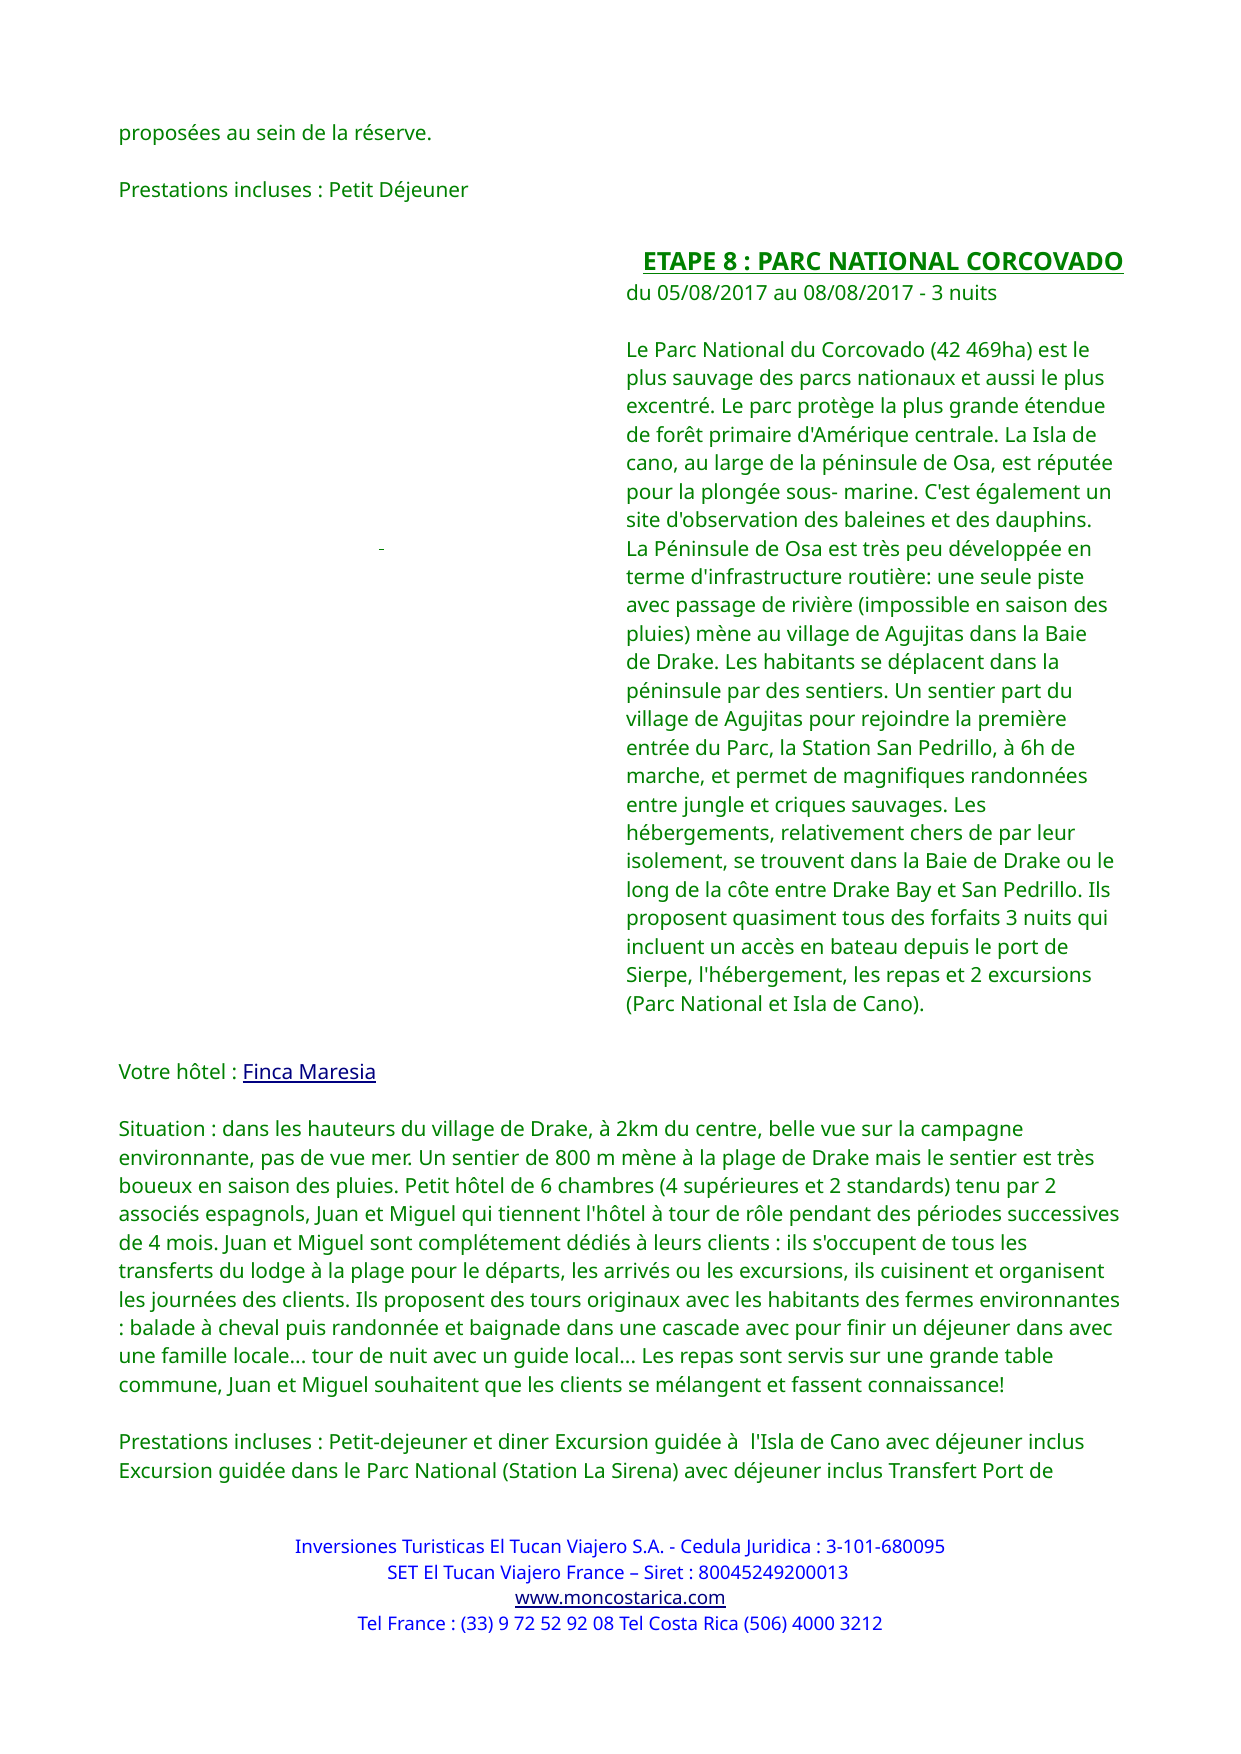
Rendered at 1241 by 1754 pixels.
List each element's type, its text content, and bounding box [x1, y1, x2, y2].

table_header [118, 238, 620, 1023]
table_header ETAPE 8 : PARC NATIONAL CORCOVADO du 05/08/2017 au 08/08/2017 - 3 nuits Le Parc National du Corcovado (42 469ha) est le plus sauvage des parcs nationaux et aussi le plus excentré. Le parc protège la plus grande étendue de forêt primaire d'Amérique centrale. La Isla de cano, au large de la péninsule de Osa, est réputée pour la plongée sous- marine. C'est également un site d'observation des baleines et des dauphins. La Péninsule de Osa est très peu développée en terme d'infrastructure routière: une seule piste avec passage de rivière (impossible en saison des pluies) mène au village de Agujitas dans la Baie de Drake. Les habitants se déplacent dans la péninsule par des sentiers. Un sentier part du village de Agujitas pour rejoindre la première entrée du Parc, la Station San Pedrillo, à 6h de marche, et permet de magnifiques randonnées entre jungle et criques sauvages. Les hébergements, relativement chers de par leur isolement, se trouvent dans la Baie de Drake ou le long de la côte entre Drake Bay et San Pedrillo. Ils proposent quasiment tous des forfaits 3 nuits qui incluent un accès en bateau depuis le port de Sierpe, l'hébergement, les repas et 2 excursions (Parc National et Isla de Cano). [620, 238, 1122, 1023]
text Votre hôtel : Finca Maresia [118, 1057, 1122, 1085]
text proposées au sein de la réserve. [118, 118, 1122, 147]
text Prestations incluses : Petit-dejeuner et diner Excursion guidée à l'Isla de Cano avec déjeuner inclus Excursion guidée dans le Parc National (Station La Sirena) avec déjeuner inclus Transfert Port de [118, 1427, 1122, 1484]
text Situation : dans les hauteurs du village de Drake, à 2km du centre, belle vue sur la campagne environnante, pas de vue mer. Un sentier de 800 m mène à la plage de Drake mais le sentier est très boueux en saison des pluies. Petit hôtel de 6 chambres (4 supérieures et 2 standards) tenu par 2 associés espagnols, Juan et Miguel qui tiennent l'hôtel à tour de rôle pendant des périodes successives de 4 mois. Juan et Miguel sont complétement dédiés à leurs clients : ils s'occupent de tous les transferts du lodge à la plage pour le départs, les arrivés ou les excursions, ils cuisinent et organisent les journées des clients. Ils proposent des tours originaux avec les habitants des fermes environnantes : balade à cheval puis randonnée et baignade dans une cascade avec pour finir un déjeuner dans avec une famille locale... tour de nuit avec un guide local... Les repas sont servis sur une grande table commune, Juan et Miguel souhaitent que les clients se mélangent et fassent connaissance! [118, 1114, 1122, 1398]
text Prestations incluses : Petit Déjeuner [118, 176, 1122, 204]
